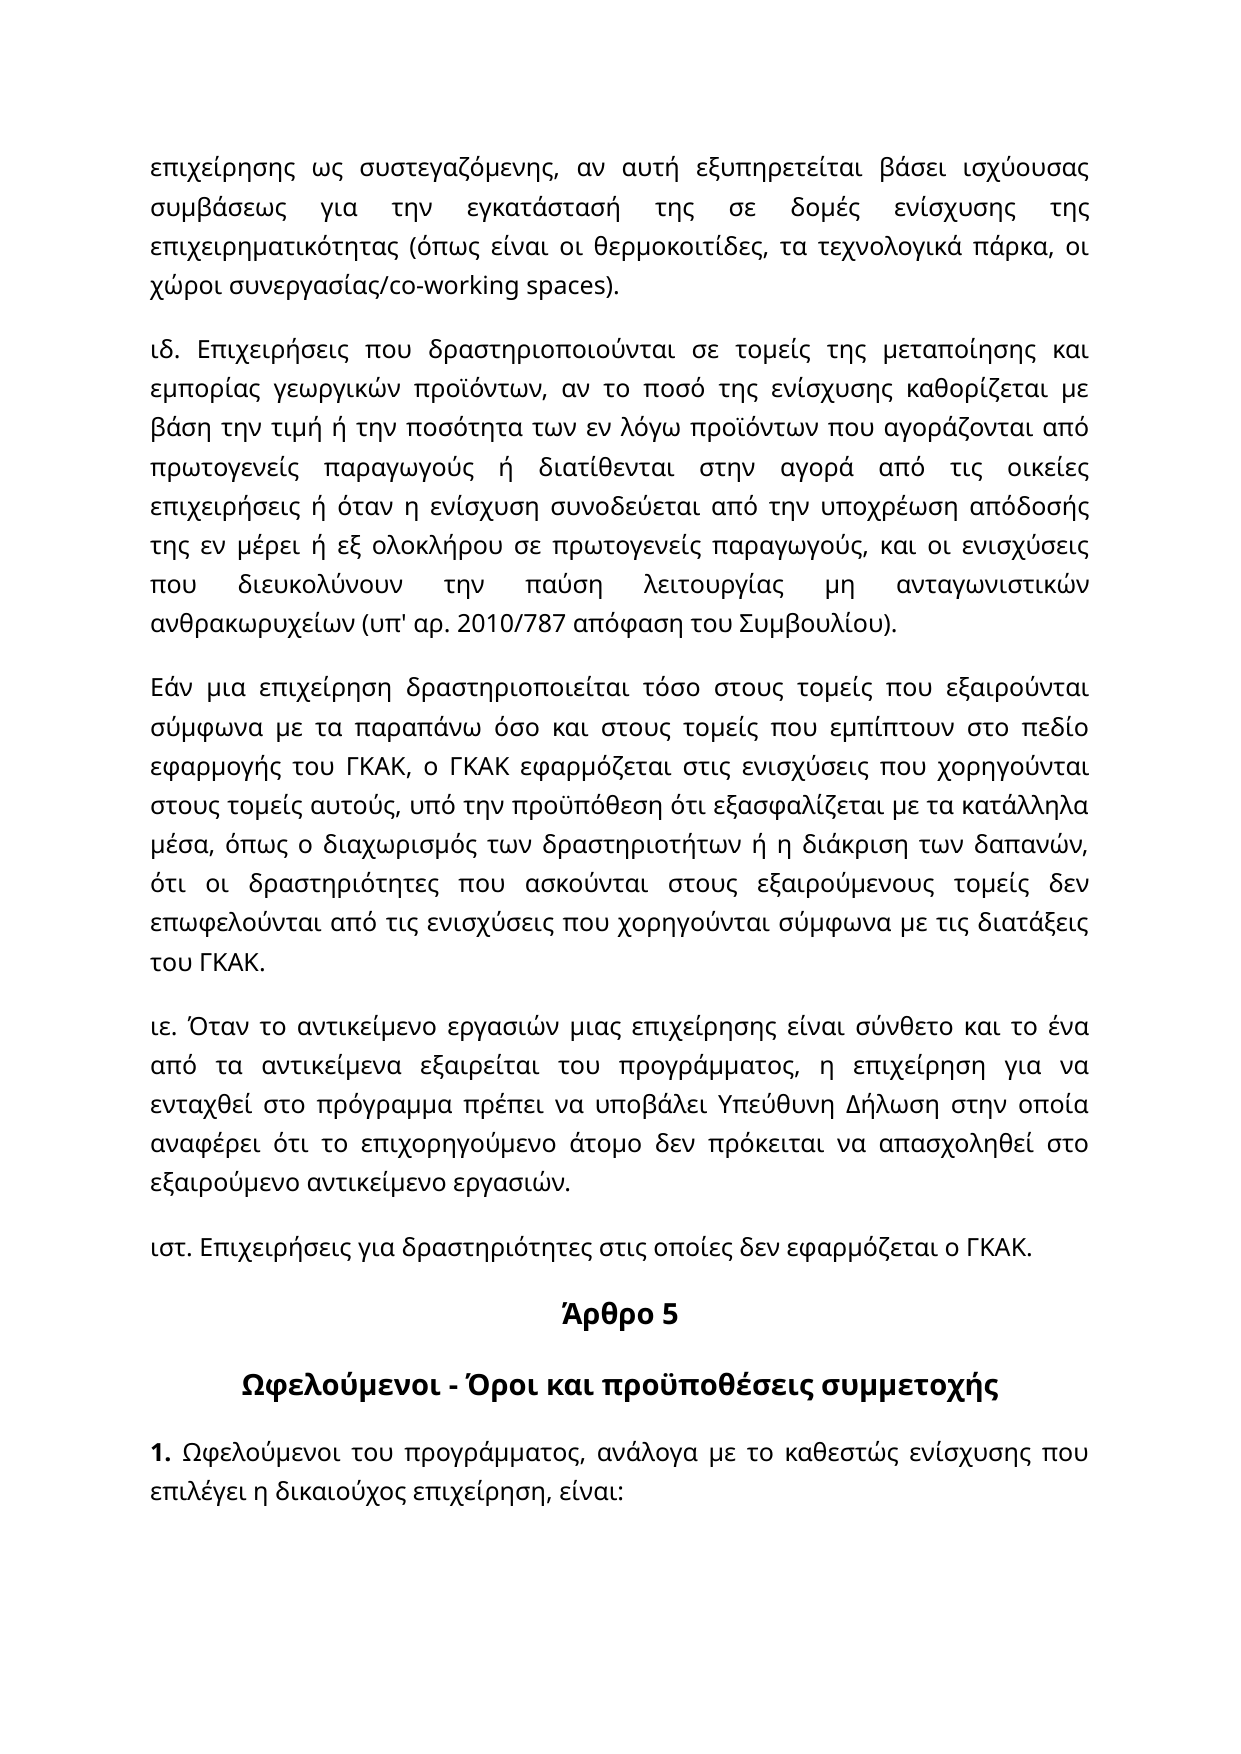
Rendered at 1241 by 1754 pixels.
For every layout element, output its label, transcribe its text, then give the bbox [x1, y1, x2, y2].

text 1. Ωφελούμενοι του προγράμματος, ανάλογα με το καθεστώς ενίσχυσης που επιλέγει η δικαιούχος επιχείρηση, είναι: [150, 1434, 1090, 1508]
subtitle Άρθρο 5 [150, 1293, 1090, 1333]
text ιε. Όταν το αντικείμενο εργασιών μιας επιχείρησης είναι σύνθετο και το ένα από τα αντικείμενα εξαιρείται του προγράμματος, η επιχείρηση για να ενταχθεί στο πρόγραμμα πρέπει να υποβάλει Υπεύθυνη Δήλωση στην οποία αναφέρει ότι το επιχορηγούμενο άτομο δεν πρόκειται να απασχοληθεί στο εξαιρούμενο αντικείμενο εργασιών. [150, 1008, 1090, 1199]
text επιχείρησης ως συστεγαζόμενης, αν αυτή εξυπηρετείται βάσει ισχύουσας συμβάσεως για την εγκατάστασή της σε δομές ενίσχυσης της επιχειρηματικότητας (όπως είναι οι θερμοκοιτίδες, τα τεχνολογικά πάρκα, οι χώροι συνεργασίας/co-working spaces). [150, 150, 1090, 302]
text ιδ. Επιχειρήσεις που δραστηριοποιούνται σε τομείς της μεταποίησης και εμπορίας γεωργικών προϊόντων, αν το ποσό της ενίσχυσης καθορίζεται με βάση την τιμή ή την ποσότητα των εν λόγω προϊόντων που αγοράζονται από πρωτογενείς παραγωγούς ή διατίθενται στην αγορά από τις οικείες επιχειρήσεις ή όταν η ενίσχυση συνοδεύεται από την υποχρέωση απόδοσής της εν μέρει ή εξ ολοκλήρου σε πρωτογενείς παραγωγούς, και οι ενισχύσεις που διευκολύνουν την παύση λειτουργίας μη ανταγωνιστικών ανθρακωρυχείων (υπ' αρ. 2010/787 απόφαση του Συμβουλίου). [150, 332, 1090, 640]
subtitle Ωφελούμενοι - Όροι και προϋποθέσεις συμμετοχής [150, 1364, 1090, 1404]
text ιστ. Επιχειρήσεις για δραστηριότητες στις οποίες δεν εφαρμόζεται ο ΓΚΑΚ. [150, 1229, 1090, 1263]
text Εάν μια επιχείρηση δραστηριοποιείται τόσο στους τομείς που εξαιρούνται σύμφωνα με τα παραπάνω όσο και στους τομείς που εμπίπτουν στο πεδίο εφαρμογής του ΓΚΑΚ, ο ΓΚΑΚ εφαρμόζεται στις ενισχύσεις που χορηγούνται στους τομείς αυτούς, υπό την προϋπόθεση ότι εξασφαλίζεται με τα κατάλληλα μέσα, όπως ο διαχωρισμός των δραστηριοτήτων ή η διάκριση των δαπανών, ότι οι δραστηριότητες που ασκούνται στους εξαιρούμενους τομείς δεν επωφελούνται από τις ενισχύσεις που χορηγούνται σύμφωνα με τις διατάξεις του ΓΚΑΚ. [150, 670, 1090, 978]
